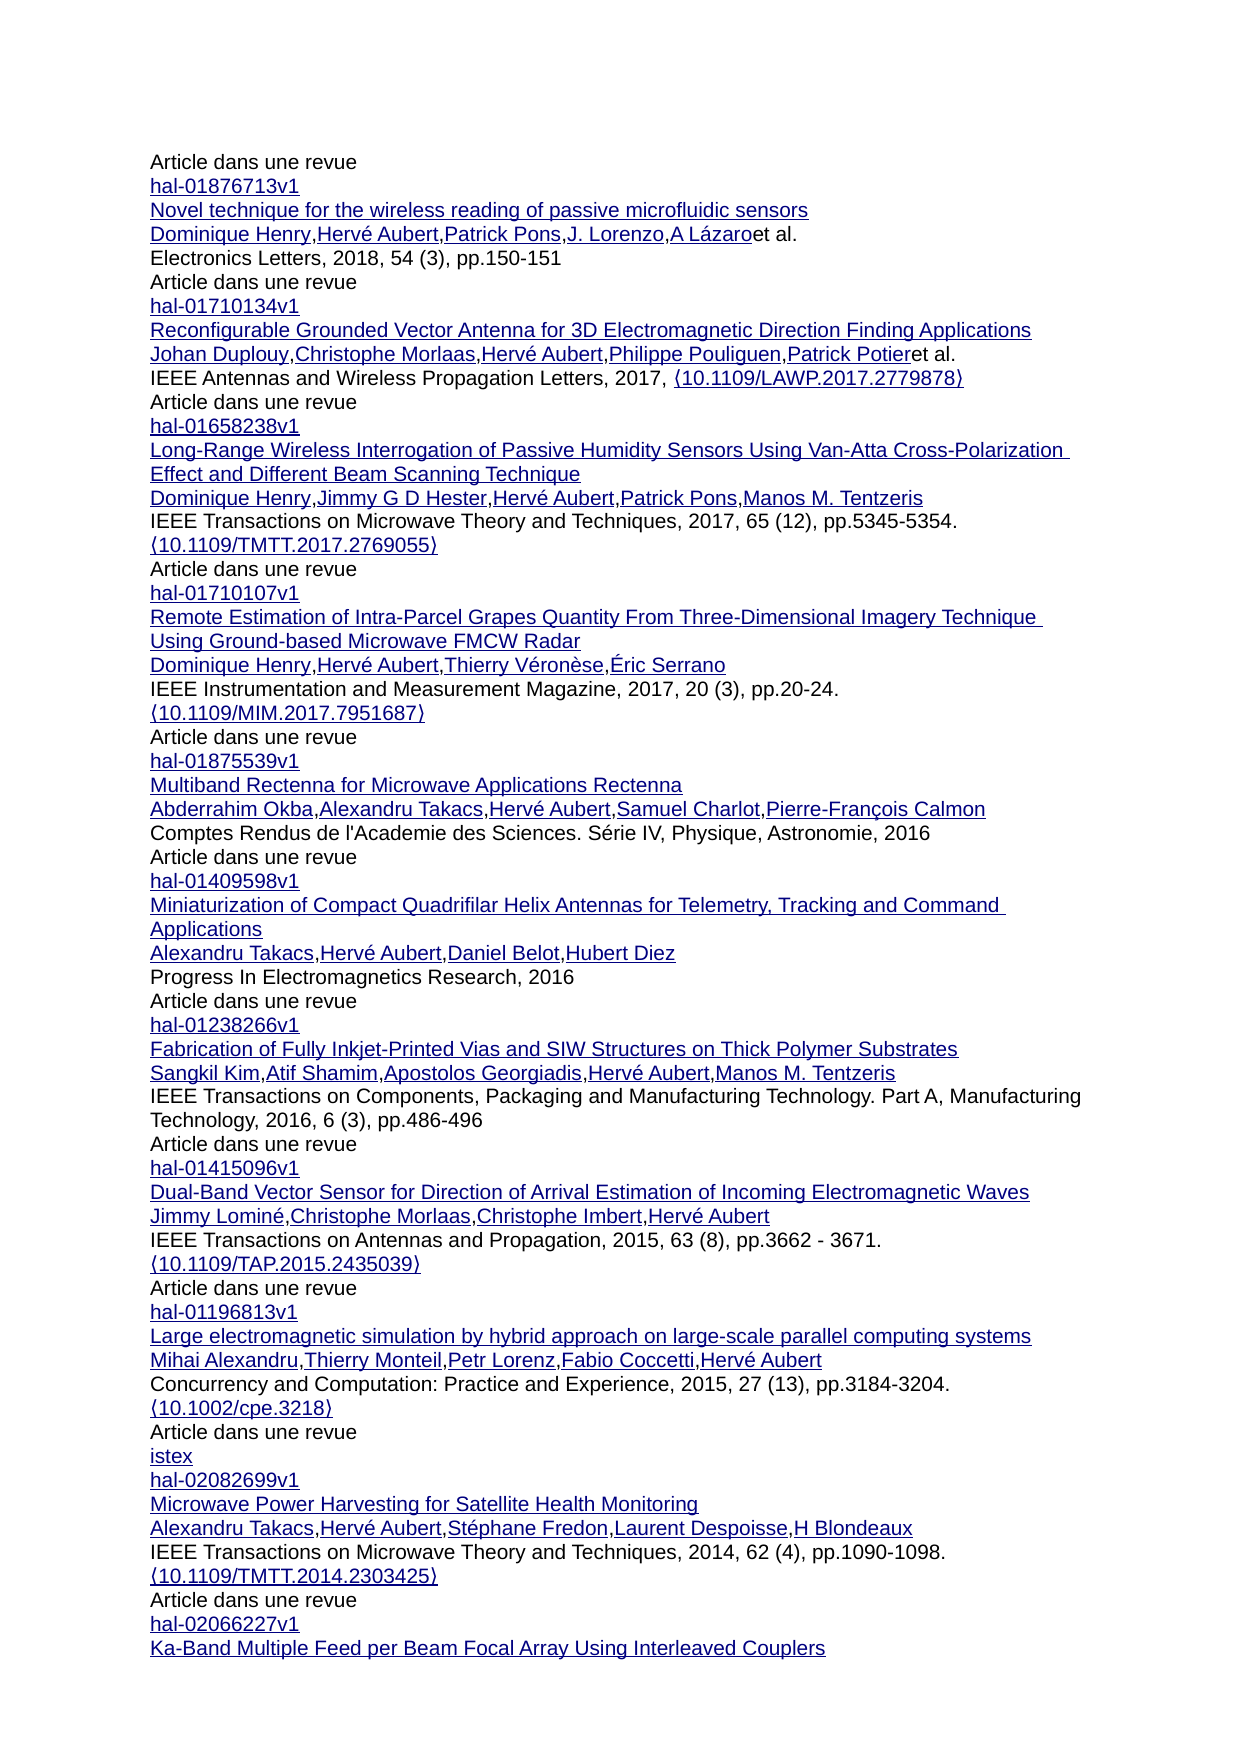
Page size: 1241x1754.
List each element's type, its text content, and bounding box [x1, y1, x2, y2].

table_cell Novel technique for the wireless reading of passive microfluidic sensors Dominique Henry,Hervé Aubert,Patrick Pons,J. Lorenzo,A Lázaroet al. Electronics Letters, 2018, 54 (3), pp.150-151 Article dans une revue hal-01710134v1 [150, 198, 1090, 318]
table_cell Fabrication of Fully Inkjet-Printed Vias and SIW Structures on Thick Polymer Substrates Sangkil Kim,Atif Shamim,Apostolos Georgiadis,Hervé Aubert,Manos M. Tentzeris IEEE Transactions on Components, Packaging and Manufacturing Technology. Part A, Manufacturing Technology, 2016, 6 (3), pp.486-496 Article dans une revue hal-01415096v1 [150, 1036, 1090, 1180]
table_cell Remote Estimation of Intra-Parcel Grapes Quantity From Three-Dimensional Imagery Technique Using Ground-based Microwave FMCW Radar Dominique Henry,Hervé Aubert,Thierry Véronèse,Éric Serrano IEEE Instrumentation and Measurement Magazine, 2017, 20 (3), pp.20-24. ⟨10.1109/MIM.2017.7951687⟩ Article dans une revue hal-01875539v1 [150, 605, 1090, 773]
table_cell Microwave Power Harvesting for Satellite Health Monitoring Alexandru Takacs,Hervé Aubert,Stéphane Fredon,Laurent Despoisse,H Blondeaux IEEE Transactions on Microwave Theory and Techniques, 2014, 62 (4), pp.1090-1098. ⟨10.1109/TMTT.2014.2303425⟩ Article dans une revue hal-02066227v1 [150, 1492, 1090, 1635]
table_cell Reconfigurable Grounded Vector Antenna for 3D Electromagnetic Direction Finding Applications Johan Duplouy,Christophe Morlaas,Hervé Aubert,Philippe Pouliguen,Patrick Potieret al. IEEE Antennas and Wireless Propagation Letters, 2017, ⟨10.1109/LAWP.2017.2779878⟩ Article dans une revue hal-01658238v1 [150, 318, 1090, 437]
table_cell Article dans une revue hal-01876713v1 [150, 150, 1090, 198]
table_cell Dual-Band Vector Sensor for Direction of Arrival Estimation of Incoming Electromagnetic Waves Jimmy Lominé,Christophe Morlaas,Christophe Imbert,Hervé Aubert IEEE Transactions on Antennas and Propagation, 2015, 63 (8), pp.3662 - 3671. ⟨10.1109/TAP.2015.2435039⟩ Article dans une revue hal-01196813v1 [150, 1180, 1090, 1324]
table_cell Miniaturization of Compact Quadrifilar Helix Antennas for Telemetry, Tracking and Command Applications Alexandru Takacs,Hervé Aubert,Daniel Belot,Hubert Diez Progress In Electromagnetics Research, 2016 Article dans une revue hal-01238266v1 [150, 893, 1090, 1036]
table_cell Multiband Rectenna for Microwave Applications Rectenna Abderrahim Okba,Alexandru Takacs,Hervé Aubert,Samuel Charlot,Pierre-François Calmon Comptes Rendus de l'Academie des Sciences. Série IV, Physique, Astronomie, 2016 Article dans une revue hal-01409598v1 [150, 773, 1090, 893]
table_cell Long-Range Wireless Interrogation of Passive Humidity Sensors Using Van-Atta Cross-Polarization Effect and Different Beam Scanning Technique Dominique Henry,Jimmy G D Hester,Hervé Aubert,Patrick Pons,Manos M. Tentzeris IEEE Transactions on Microwave Theory and Techniques, 2017, 65 (12), pp.5345-5354. ⟨10.1109/TMTT.2017.2769055⟩ Article dans une revue hal-01710107v1 [150, 438, 1090, 605]
table_cell Ka-Band Multiple Feed per Beam Focal Array Using Interleaved Couplers [150, 1635, 1090, 1659]
table_cell Large electromagnetic simulation by hybrid approach on large-scale parallel computing systems Mihai Alexandru,Thierry Monteil,Petr Lorenz,Fabio Coccetti,Hervé Aubert Concurrency and Computation: Practice and Experience, 2015, 27 (13), pp.3184-3204. ⟨10.1002/cpe.3218⟩ Article dans une revue istex hal-02082699v1 [150, 1324, 1090, 1492]
